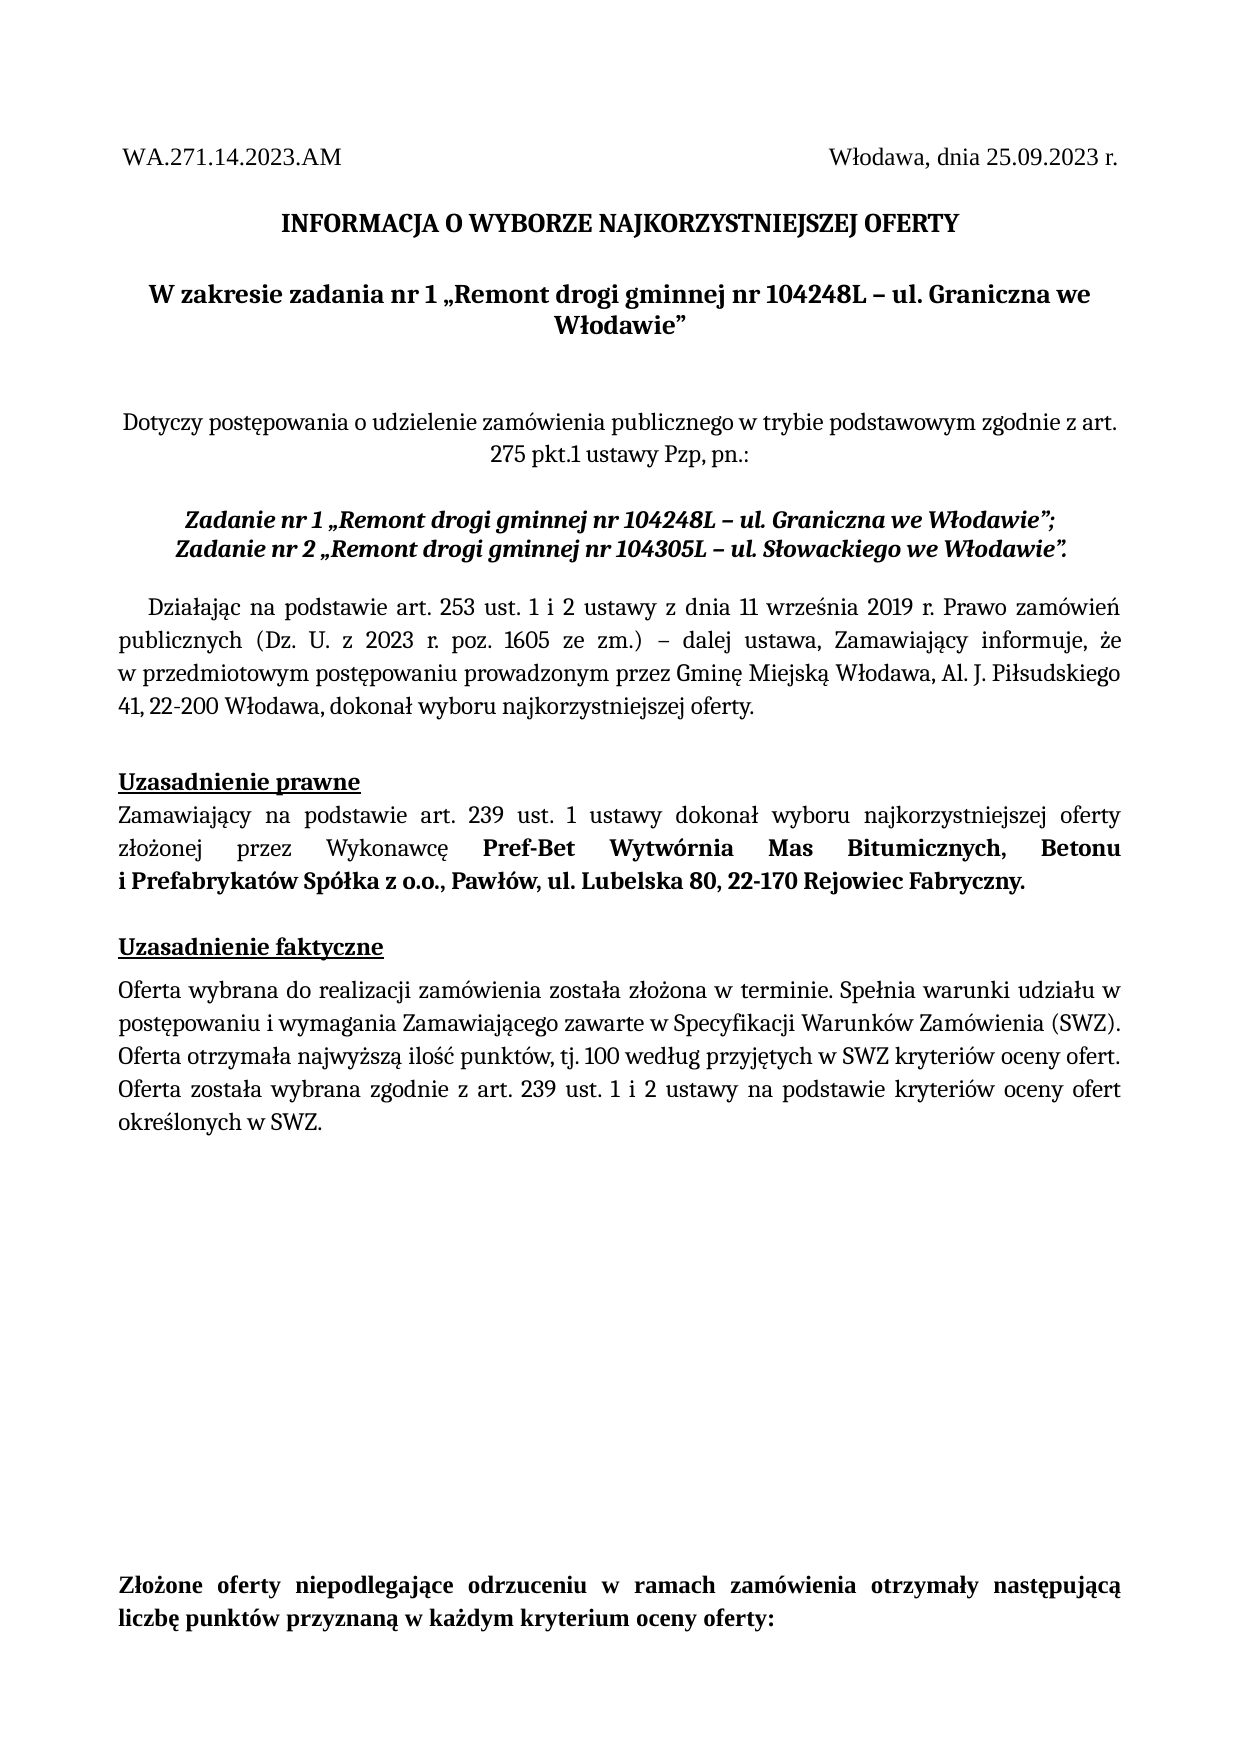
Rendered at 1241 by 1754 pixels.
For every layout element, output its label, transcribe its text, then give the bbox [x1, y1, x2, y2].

text Uzasadnienie prawne [118, 768, 1122, 797]
text Oferta wybrana do realizacji zamówienia została złożona w terminie. Spełnia warunki udziału w postępowaniu i wymagania Zamawiającego zawarte w Specyfikacji Warunków Zamówienia (SWZ). Oferta otrzymała najwyższą ilość punktów, tj. 100 według przyjętych w SWZ kryteriów oceny ofert. Oferta została wybrana zgodnie z art. 239 ust. 1 i 2 ustawy na podstawie kryteriów oceny ofert określonych w SWZ. [118, 976, 1122, 1137]
text Złożone oferty niepodlegające odrzuceniu w ramach zamówienia otrzymały następującą liczbę punktów przyznaną w każdym kryterium oceny oferty: [118, 1571, 1122, 1632]
text INFORMACJA O WYBORZE NAJKORZYSTNIEJSZEJ OFERTY [118, 208, 1122, 239]
text WA.271.14.2023.AM Włodawa, dnia 25.09.2023 r. [118, 142, 1122, 170]
text Zamawiający na podstawie art. 239 ust. 1 ustawy dokonał wyboru najkorzystniejszej oferty złożonej przez Wykonawcę Pref-Bet Wytwórnia Mas Bitumicznych, Betonu i Prefabrykatów Spółka z o.o., Pawłów, ul. Lubelska 80, 22-170 Rejowiec Fabryczny. [118, 801, 1122, 896]
text Zadanie nr 1 „Remont drogi gminnej nr 104248L – ul. Graniczna we Włodawie”; Zadanie nr 2 „Remont drogi gminnej nr 104305L – ul. Słowackiego we Włodawie”. [118, 506, 1122, 564]
text Dotyczy postępowania o udzielenie zamówienia publicznego w trybie podstawowym zgodnie z art. 275 pkt.1 ustawy Pzp, pn.: [118, 407, 1122, 469]
text W zakresie zadania nr 1 „Remont drogi gminnej nr 104248L – ul. Graniczna we Włodawie” [118, 279, 1122, 341]
text Uzasadnienie faktyczne [118, 933, 1122, 962]
text Działając na podstawie art. 253 ust. 1 i 2 ustawy z dnia 11 września 2019 r. Prawo zamówień publicznych (Dz. U. z 2023 r. poz. 1605 ze zm.) – dalej ustawa, Zamawiający informuje, że w przedmiotowym postępowaniu prowadzonym przez Gminę Miejską Włodawa, Al. J. Piłsudskiego 41, 22-200 Włodawa, dokonał wyboru najkorzystniejszej oferty. [118, 593, 1122, 721]
